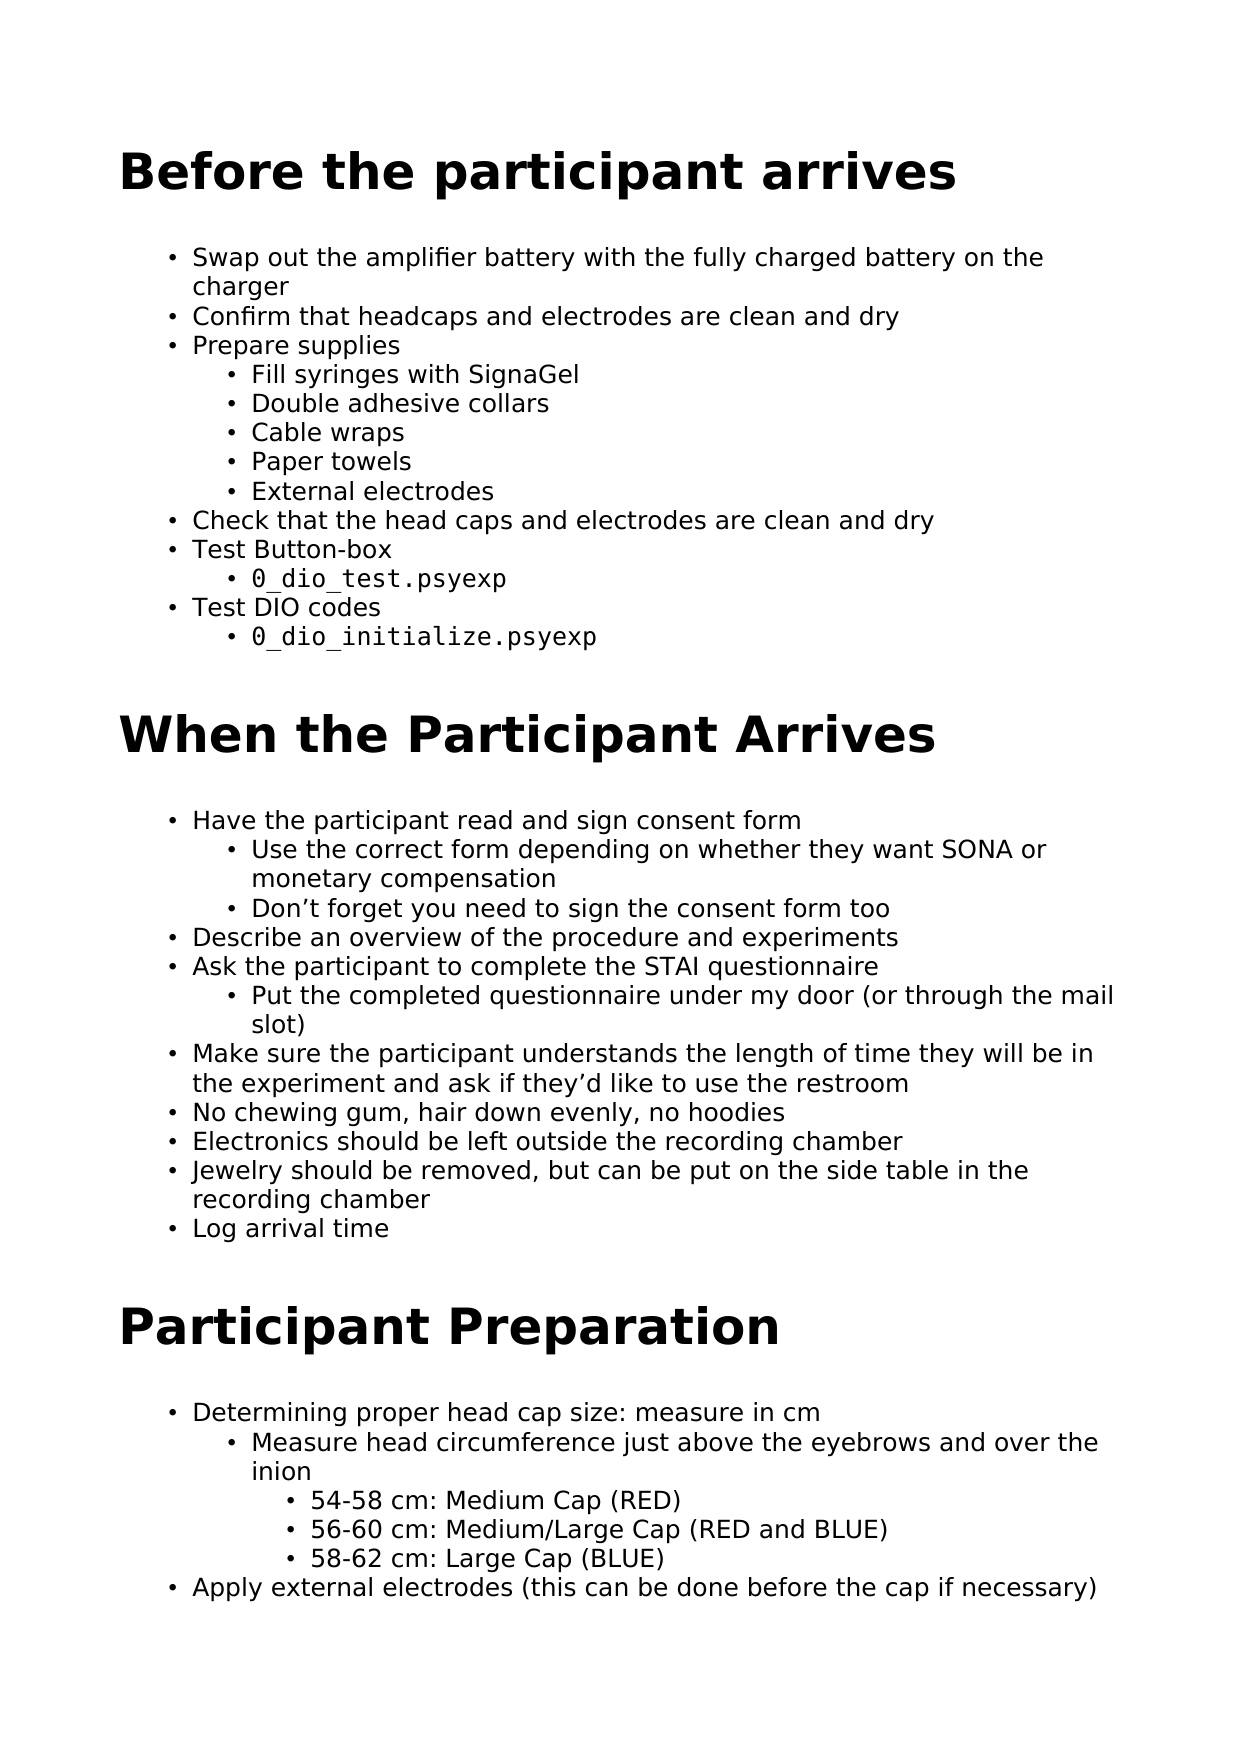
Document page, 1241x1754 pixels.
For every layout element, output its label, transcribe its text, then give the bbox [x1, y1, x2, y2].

list External electrodes [236, 477, 1122, 506]
list Ask the participant to complete the STAI questionnaire [177, 952, 1122, 981]
subtitle Before the participant arrives [118, 143, 1122, 201]
list 58-62 cm: Large Cap (BLUE) [295, 1544, 1122, 1573]
list Double adhesive collars [236, 389, 1122, 418]
list Use the correct form depending on whether they want SONA or monetary compensation [236, 836, 1122, 894]
list Paper towels [236, 447, 1122, 477]
list 0_dio_test.psyexp [236, 564, 1122, 593]
list Describe an overview of the procedure and experiments [177, 923, 1122, 952]
list Don’t forget you need to sign the consent form too [236, 894, 1122, 923]
list Confirm that headcaps and electrodes are clean and dry [177, 302, 1122, 331]
list Test Button-box [177, 535, 1122, 564]
list Prepare supplies [177, 331, 1122, 360]
list Electronics should be left outside the recording chamber [177, 1127, 1122, 1156]
list Determining proper head cap size: measure in cm [177, 1398, 1122, 1428]
list Put the completed questionnaire under my door (or through the mail slot) [236, 981, 1122, 1040]
list Swap out the amplifier battery with the fully charged battery on the charger [177, 243, 1122, 302]
list Jewelry should be removed, but can be put on the side table in the recording chamber [177, 1156, 1122, 1215]
subtitle Participant Preparation [118, 1298, 1122, 1357]
list 54-58 cm: Medium Cap (RED) [295, 1486, 1122, 1515]
list No chewing gum, hair down evenly, no hoodies [177, 1098, 1122, 1127]
list Cable wraps [236, 418, 1122, 447]
list Test DIO codes [177, 593, 1122, 622]
subtitle When the Participant Arrives [118, 706, 1122, 764]
list Have the participant read and sign consent form [177, 806, 1122, 836]
list Fill syringes with SignaGel [236, 360, 1122, 389]
list Measure head circumference just above the eyebrows and over the inion [236, 1428, 1122, 1486]
list Apply external electrodes (this can be done before the cap if necessary) [177, 1573, 1122, 1603]
list Log arrival time [177, 1215, 1122, 1244]
list 56-60 cm: Medium/Large Cap (RED and BLUE) [295, 1515, 1122, 1544]
list Make sure the participant understands the length of time they will be in the experiment and ask if they’d like to use the restroom [177, 1040, 1122, 1098]
list Check that the head caps and electrodes are clean and dry [177, 506, 1122, 535]
list 0_dio_initialize.psyexp [236, 622, 1122, 652]
